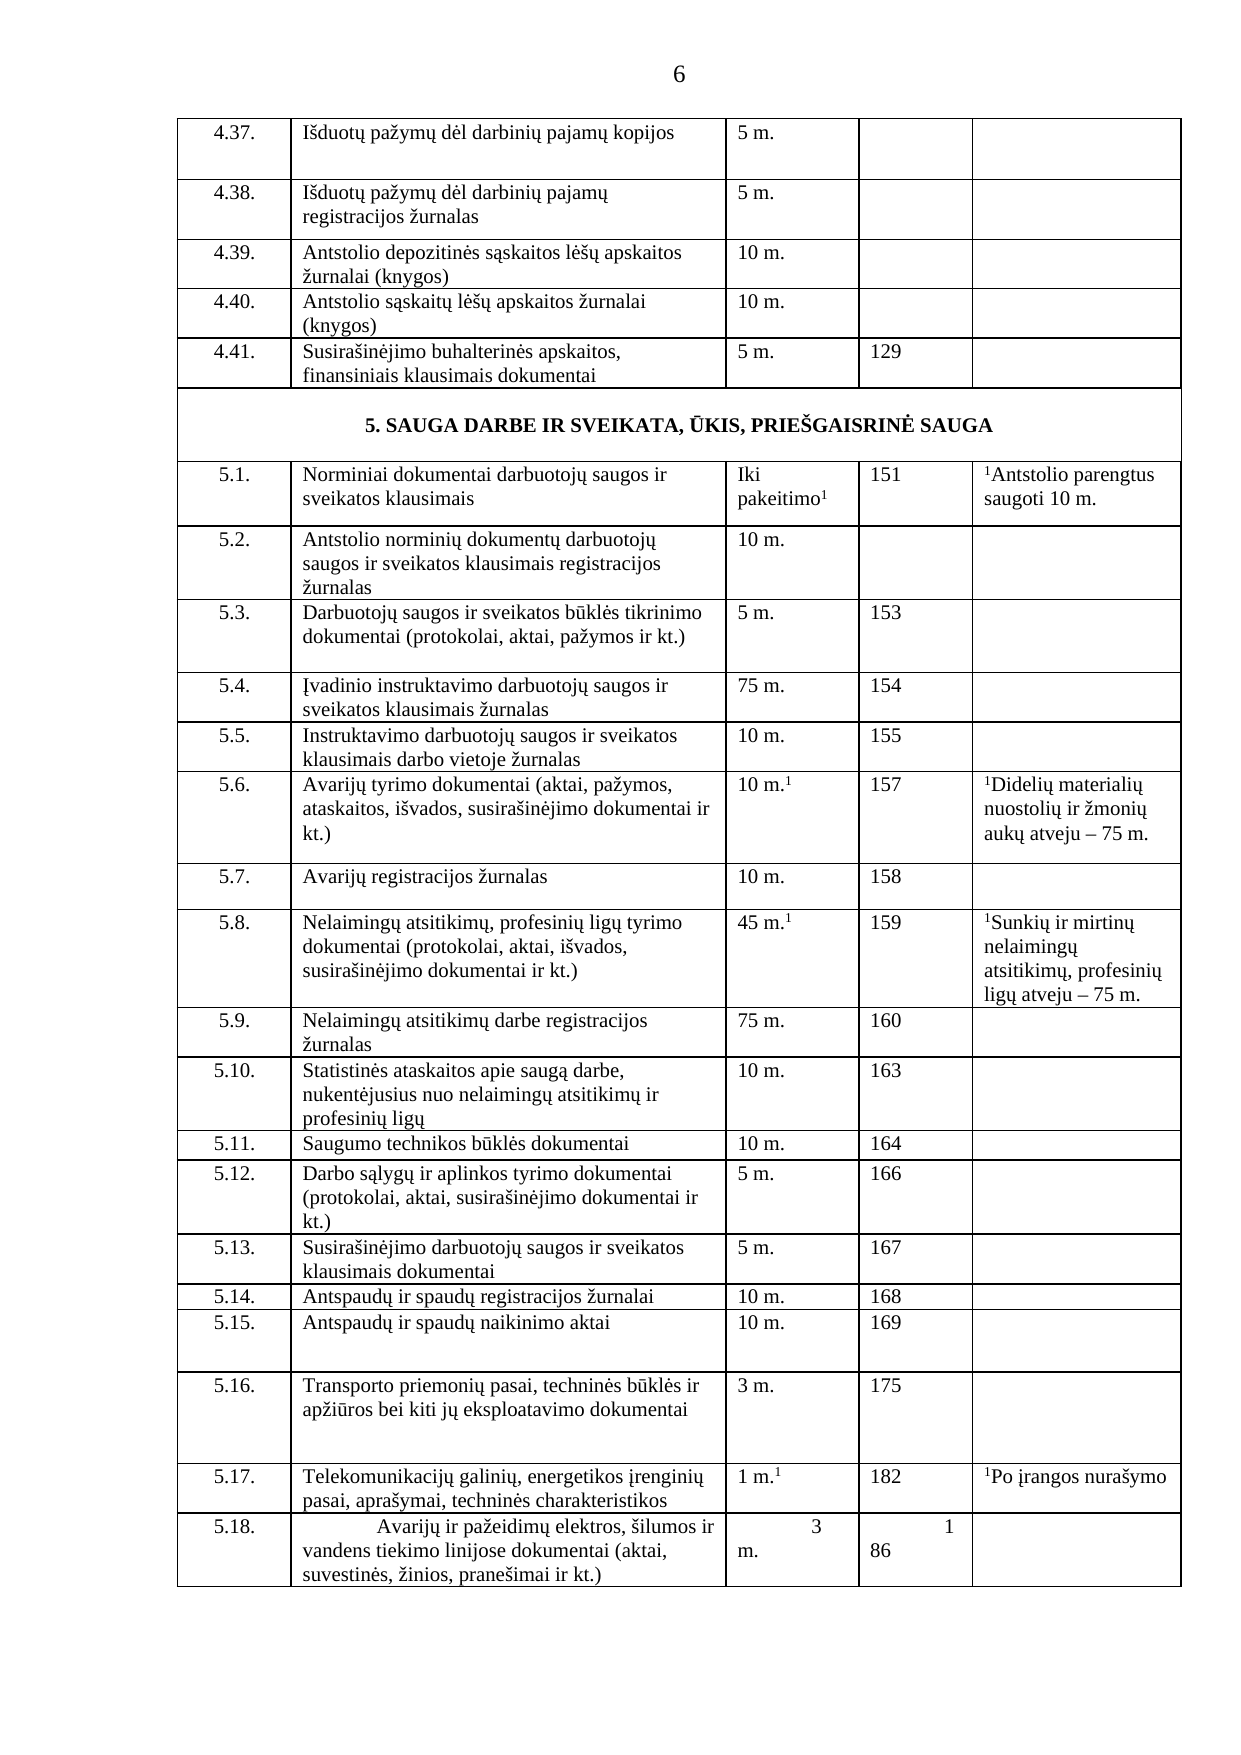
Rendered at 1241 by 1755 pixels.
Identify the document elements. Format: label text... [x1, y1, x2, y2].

table_cell Nelaimingų atsitikimų, profesinių ligų tyrimo dokumentai (protokolai, aktai, išvados, susirašinėjimo dokumentai ir kt.) [292, 910, 725, 1006]
table_cell 75 m. [727, 1008, 858, 1056]
table_cell Antspaudų ir spaudų registracijos žurnalai [292, 1285, 725, 1308]
table_cell 175 [860, 1373, 972, 1462]
table_cell Saugumo technikos būklės dokumentai [292, 1131, 725, 1159]
table_cell [860, 119, 972, 178]
table_cell [973, 673, 1180, 721]
table_cell 1Po įrangos nurašymo [973, 1464, 1180, 1512]
table_cell Išduotų pažymų dėl darbinių pajamų kopijos [292, 119, 725, 178]
table_cell 5.12. [178, 1161, 290, 1233]
table_cell 1Didelių materialių nuostolių ir žmonių aukų atveju – 75 m. [973, 772, 1180, 862]
table_cell [973, 289, 1180, 337]
table_cell Antstolio norminių dokumentų darbuotojų saugos ir sveikatos klausimais registracijos žurnalas [292, 527, 725, 599]
table_cell Telekomunikacijų galinių, energetikos įrenginių pasai, aprašymai, techninės charakteristikos [292, 1464, 725, 1512]
table_cell 155 [860, 723, 972, 771]
table_cell [860, 180, 972, 239]
table_cell 151 [860, 462, 972, 525]
table_cell [973, 864, 1180, 908]
table_cell 4.39. [178, 240, 290, 288]
table_cell 5.2. [178, 527, 290, 599]
table_cell 5.13. [178, 1235, 290, 1283]
table_cell 5.17. [178, 1464, 290, 1512]
table_cell 167 [860, 1235, 972, 1283]
table_cell 164 [860, 1131, 972, 1159]
table_cell 5.11. [178, 1131, 290, 1159]
table_cell 10 m. [727, 240, 858, 288]
table_cell Instruktavimo darbuotojų saugos ir sveikatos klausimais darbo vietoje žurnalas [292, 723, 725, 771]
table_cell 5.7. [178, 864, 290, 908]
table_cell 157 [860, 772, 972, 862]
table_cell 160 [860, 1008, 972, 1056]
table_cell 4.41. [178, 339, 290, 387]
table_cell [973, 723, 1180, 771]
table_cell 1Sunkių ir mirtinų nelaimingų atsitikimų, profesinių ligų atveju – 75 m. [973, 910, 1180, 1006]
table_cell [860, 527, 972, 599]
table_cell [973, 240, 1180, 288]
table_cell [973, 1131, 1180, 1159]
table_cell [973, 1285, 1180, 1308]
table_cell 5.10. [178, 1058, 290, 1130]
table_cell [973, 339, 1180, 387]
table_cell 5.8. [178, 910, 290, 1006]
table_cell 10 m. [727, 289, 858, 337]
table_cell Avarijų registracijos žurnalas [292, 864, 725, 908]
table_cell 10 m. [727, 1058, 858, 1130]
table_cell 153 [860, 600, 972, 671]
table_cell 4.40. [178, 289, 290, 337]
table_cell [860, 240, 972, 288]
table_cell 5 m. [727, 1161, 858, 1233]
table_cell 129 [860, 339, 972, 387]
table_cell 5 m. [727, 119, 858, 178]
table_cell 166 [860, 1161, 972, 1233]
table_cell [973, 119, 1180, 178]
table_cell 10 m. [727, 527, 858, 599]
table_cell [973, 1235, 1180, 1283]
table_cell 4.37. [178, 119, 290, 178]
table_cell 5.9. [178, 1008, 290, 1056]
table_cell 10 m. [727, 864, 858, 908]
table_cell Susirašinėjimo darbuotojų saugos ir sveikatos klausimais dokumentai [292, 1235, 725, 1283]
table_cell Transporto priemonių pasai, techninės būklės ir apžiūros bei kiti jų eksploatavimo dokumentai [292, 1373, 725, 1462]
table_cell 169 [860, 1310, 972, 1371]
table_cell 10 m. [727, 723, 858, 771]
table_cell [973, 600, 1180, 671]
table_cell 5.5. [178, 723, 290, 771]
table_cell 159 [860, 910, 972, 1006]
table_cell 10 m. [727, 1285, 858, 1308]
table_cell Išduotų pažymų dėl darbinių pajamų registracijos žurnalas [292, 180, 725, 239]
table_cell [973, 1373, 1180, 1462]
table_cell 5 m. [727, 180, 858, 239]
table_cell Įvadinio instruktavimo darbuotojų saugos ir sveikatos klausimais žurnalas [292, 673, 725, 721]
table_cell 168 [860, 1285, 972, 1308]
table_cell Antstolio depozitinės sąskaitos lėšų apskaitos žurnalai (knygos) [292, 240, 725, 288]
table_cell Darbuotojų saugos ir sveikatos būklės tikrinimo dokumentai (protokolai, aktai, pažymos ir kt.) [292, 600, 725, 671]
table_cell [973, 1058, 1180, 1130]
table_cell 5.3. [178, 600, 290, 671]
table_cell Avarijų ir pažeidimų elektros, šilumos ir vandens tiekimo linijose dokumentai (aktai, suvestinės, žinios, pranešimai ir kt.) [292, 1514, 725, 1586]
table_cell [973, 180, 1180, 239]
table_cell 1 m.1 [727, 1464, 858, 1512]
table_cell 3 m. [727, 1373, 858, 1462]
table_cell 182 [860, 1464, 972, 1512]
table_cell 5.4. [178, 673, 290, 721]
table_cell Statistinės ataskaitos apie saugą darbe, nukentėjusius nuo nelaimingų atsitikimų ir profesinių ligų [292, 1058, 725, 1130]
table_cell 158 [860, 864, 972, 908]
table_cell 5.1. [178, 462, 290, 525]
table_cell [973, 1008, 1180, 1056]
table_cell 5.16. [178, 1373, 290, 1462]
table_cell 5 m. [727, 339, 858, 387]
table_cell 10 m.1 [727, 772, 858, 862]
table_cell 163 [860, 1058, 972, 1130]
table_cell 5 m. [727, 600, 858, 671]
table_cell 4.38. [178, 180, 290, 239]
table_cell 5.18. [178, 1514, 290, 1586]
table_cell 45 m.1 [727, 910, 858, 1006]
table_cell [860, 289, 972, 337]
table_cell 5. SAUGA DARBE IR SVEIKATA, ŪKIS, PRIEŠGAISRINĖ SAUGA [178, 389, 1181, 461]
table_cell 75 m. [727, 673, 858, 721]
table_cell 10 m. [727, 1310, 858, 1371]
table_cell Darbo sąlygų ir aplinkos tyrimo dokumentai (protokolai, aktai, susirašinėjimo dokumentai ir kt.) [292, 1161, 725, 1233]
table_cell Antspaudų ir spaudų naikinimo aktai [292, 1310, 725, 1371]
table_cell [973, 1161, 1180, 1233]
table_cell 5 m. [727, 1235, 858, 1283]
table_cell 5.6. [178, 772, 290, 862]
table_cell Nelaimingų atsitikimų darbe registracijos žurnalas [292, 1008, 725, 1056]
table_cell Norminiai dokumentai darbuotojų saugos ir sveikatos klausimais [292, 462, 725, 525]
table_cell Iki pakeitimo1 [727, 462, 858, 525]
table_cell [973, 527, 1180, 599]
table_cell Susirašinėjimo buhalterinės apskaitos, finansiniais klausimais dokumentai [292, 339, 725, 387]
table_cell 3 m. [727, 1514, 858, 1586]
table_cell Avarijų tyrimo dokumentai (aktai, pažymos, ataskaitos, išvados, susirašinėjimo dokumentai ir kt.) [292, 772, 725, 862]
table_cell [973, 1514, 1180, 1586]
table_cell 1Antstolio parengtus saugoti 10 m. [973, 462, 1180, 525]
table_cell 5.14. [178, 1285, 290, 1308]
table_cell 186 [860, 1514, 972, 1586]
table_cell 154 [860, 673, 972, 721]
table_cell [973, 1310, 1180, 1371]
table_cell 10 m. [727, 1131, 858, 1159]
table_cell 5.15. [178, 1310, 290, 1371]
table_cell Antstolio sąskaitų lėšų apskaitos žurnalai (knygos) [292, 289, 725, 337]
